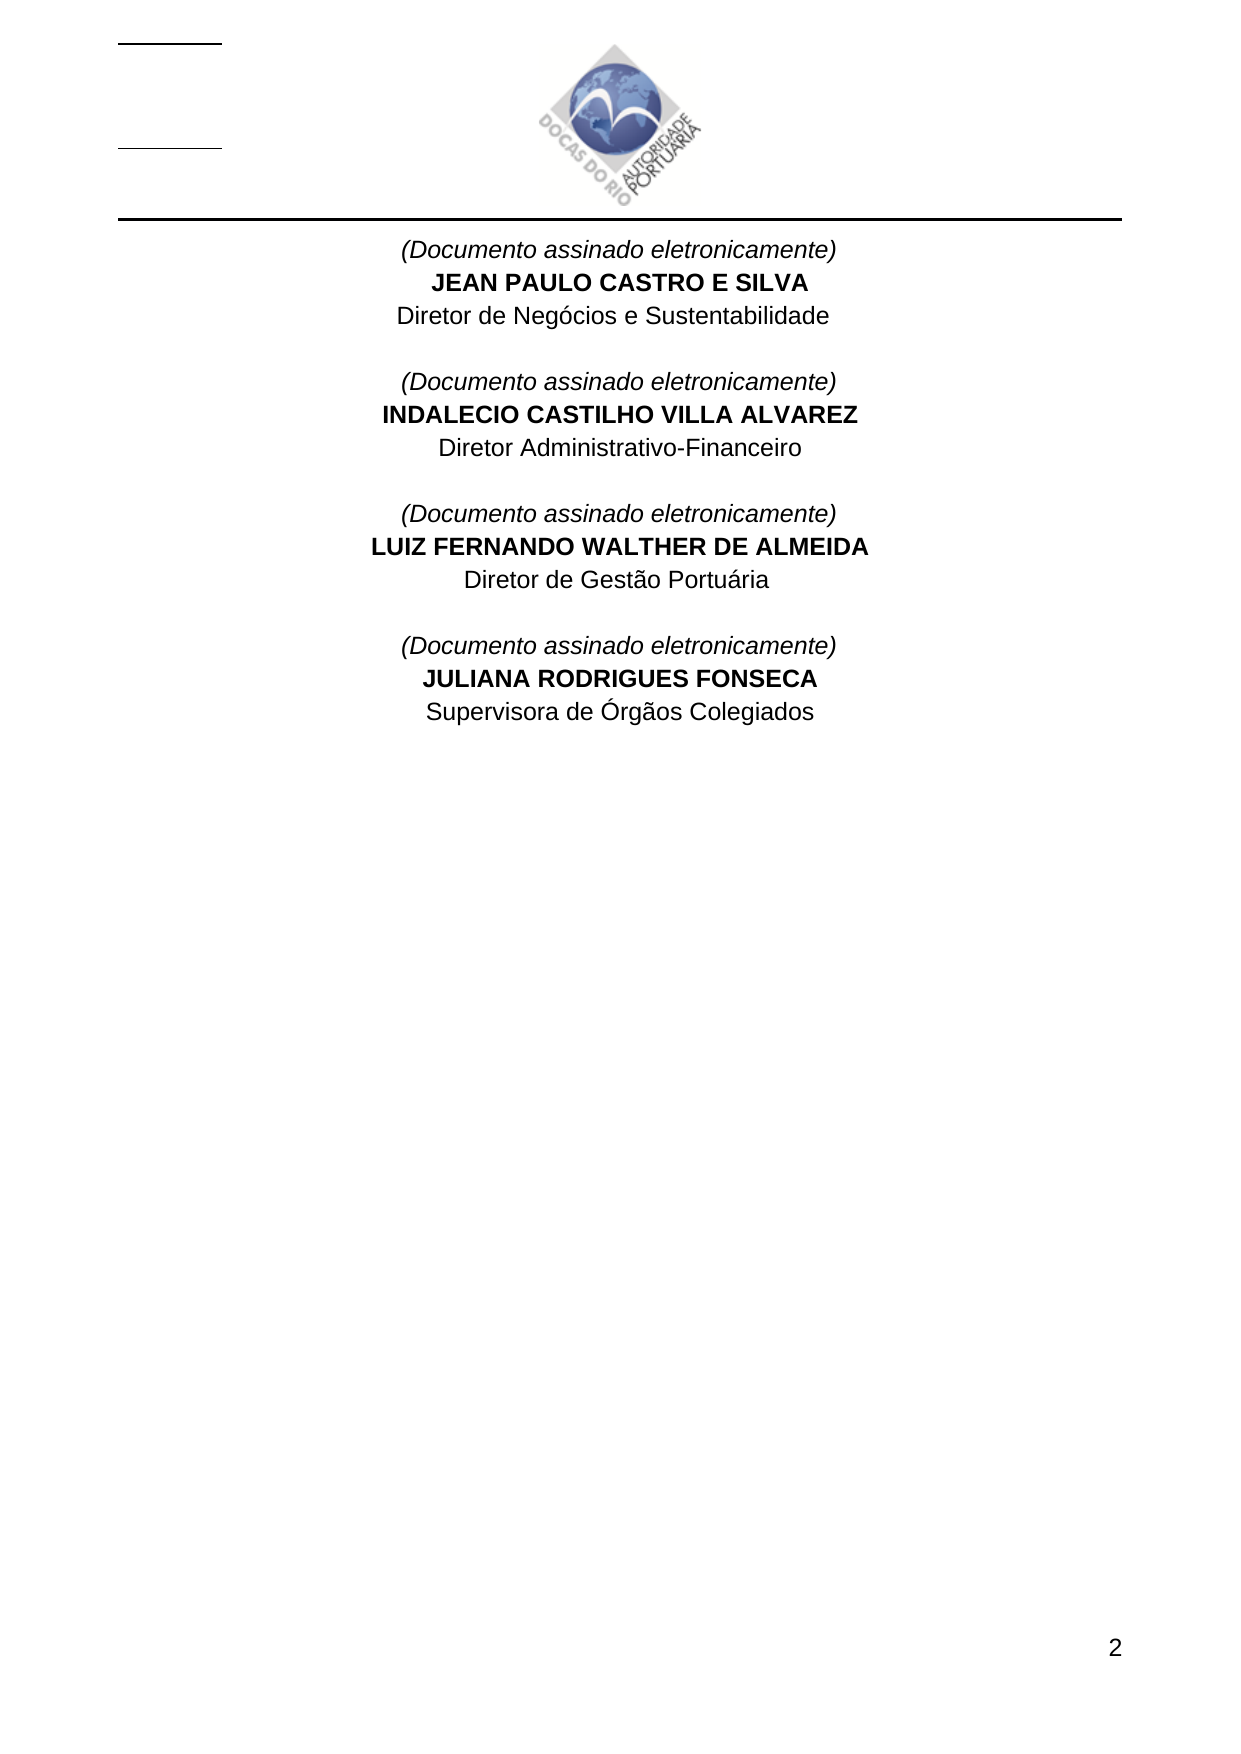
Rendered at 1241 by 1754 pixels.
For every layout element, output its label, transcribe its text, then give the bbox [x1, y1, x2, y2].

text Diretor Administrativo-Financeiro [118, 433, 1122, 462]
text (Documento assinado eletronicamente) [118, 631, 1122, 660]
text Supervisora de Órgãos Colegiados [118, 697, 1122, 726]
text JULIANA RODRIGUES FONSECA [118, 664, 1122, 693]
text INDALECIO CASTILHO VILLA ALVAREZ [118, 400, 1122, 429]
text LUIZ FERNANDO WALTHER DE ALMEIDA [118, 532, 1122, 561]
text (Documento assinado eletronicamente) [118, 367, 1122, 396]
text Diretor de Gestão Portuária [118, 565, 1122, 594]
text Diretor de Negócios e Sustentabilidade [118, 301, 1122, 330]
text (Documento assinado eletronicamente) [118, 235, 1122, 264]
text (Documento assinado eletronicamente) [118, 499, 1122, 528]
text JEAN PAULO CASTRO E SILVA [118, 268, 1122, 297]
